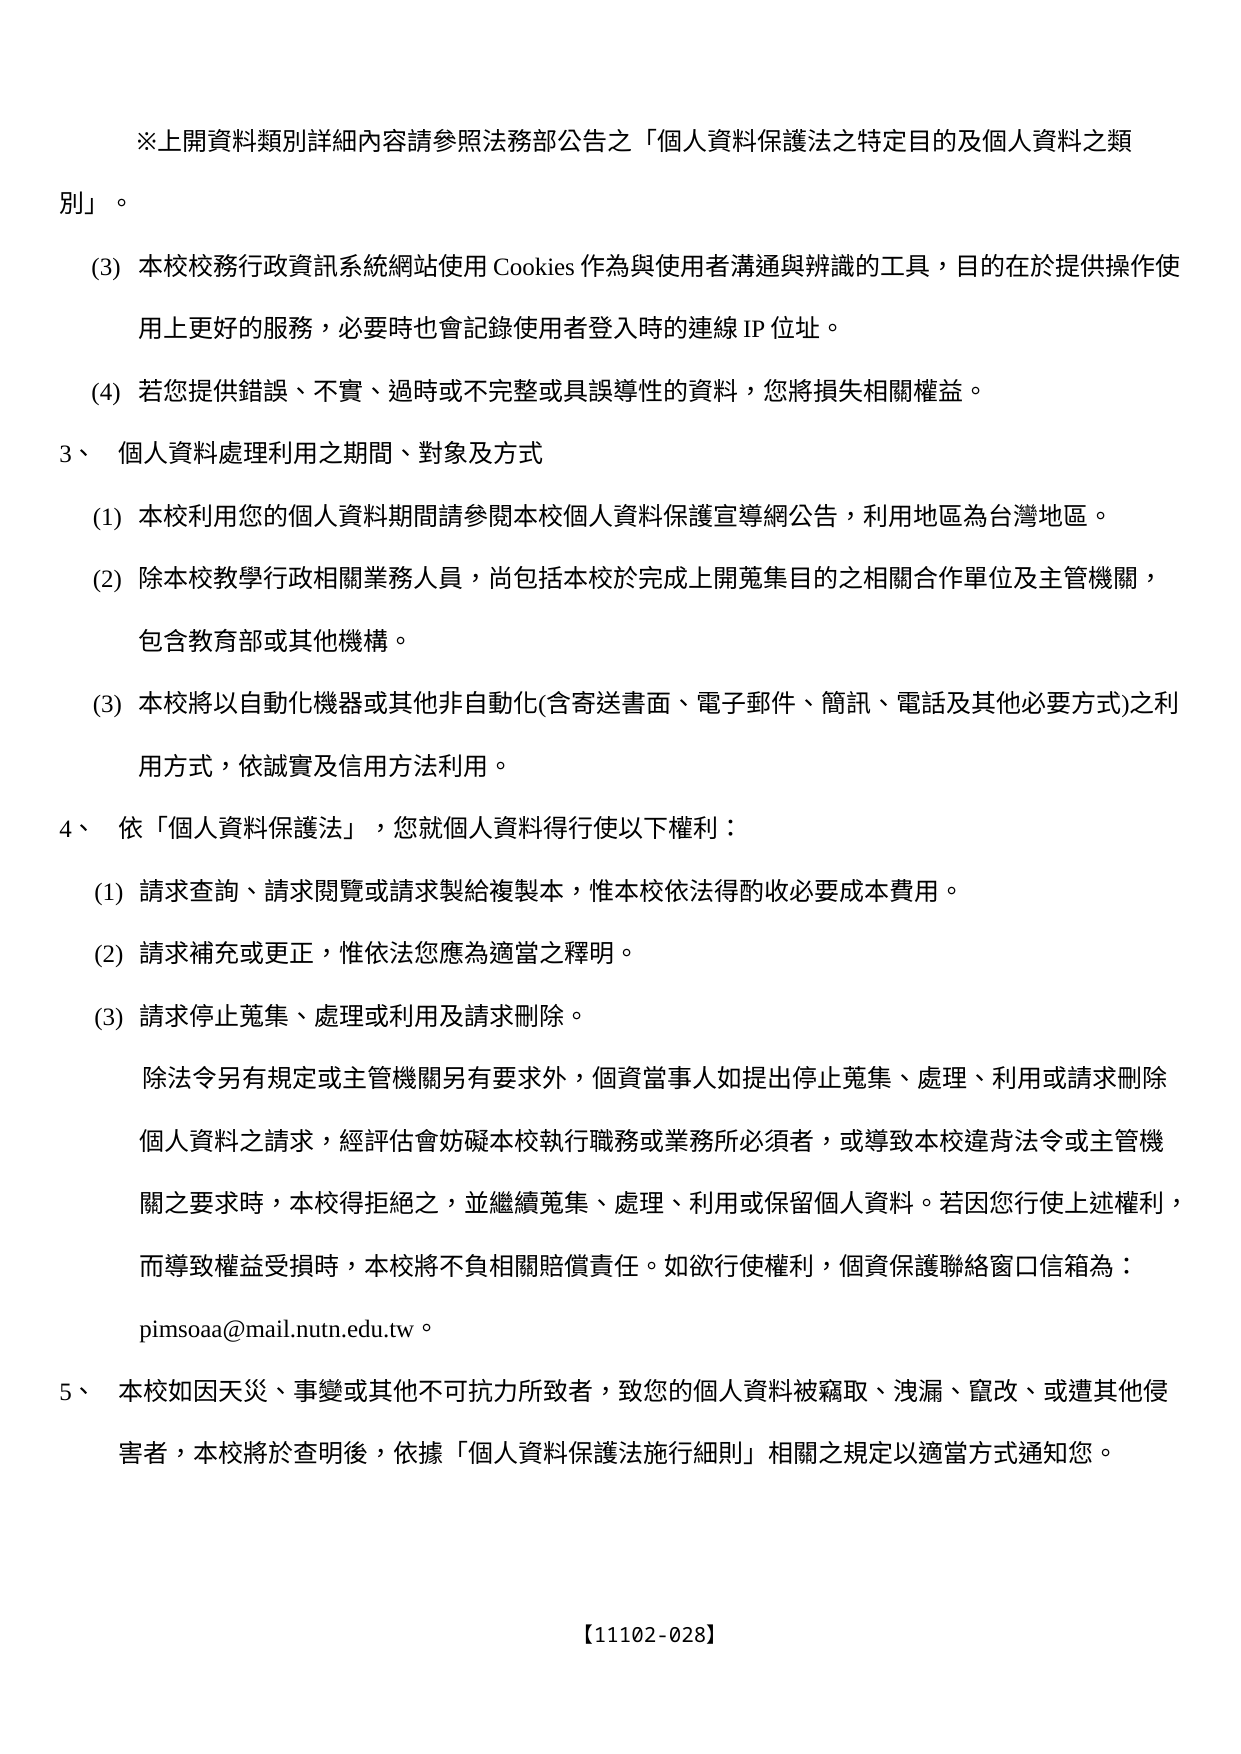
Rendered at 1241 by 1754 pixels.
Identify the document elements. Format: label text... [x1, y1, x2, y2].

list 依「個人資料保護法」，您就個人資料得行使以下權利： [59, 785, 1181, 847]
text ※上開資料類別詳細內容請參照法務部公告之「個人資料保護法之特定目的及個人資料之類別」。 [59, 97, 1181, 222]
list 請求查詢、請求閱覽或請求製給複製本，惟本校依法得酌收必要成本費用。 [94, 847, 1181, 910]
list 除本校教學行政相關業務人員，尚包括本校於完成上開蒐集目的之相關合作單位及主管機關，包含教育部或其他機構。 [93, 535, 1181, 660]
list 本校如因天災、事變或其他不可抗力所致者，致您的個人資料被竊取、洩漏、竄改、或遭其他侵害者，本校將於查明後，依據「個人資料保護法施行細則」相關之規定以適當方式通知您。 [59, 1347, 1181, 1472]
list 本校校務行政資訊系統網站使用Cookies作為與使用者溝通與辨識的工具，目的在於提供操作使用上更好的服務，必要時也會記錄使用者登入時的連線IP位址。 [91, 222, 1181, 347]
list 本校將以自動化機器或其他非自動化(含寄送書面、電子郵件、簡訊、電話及其他必要方式)之利用方式，依誠實及信用方法利用。 [93, 660, 1181, 785]
list 若您提供錯誤、不實、過時或不完整或具誤導性的資料，您將損失相關權益。 [91, 347, 1181, 410]
text 除法令另有規定或主管機關另有要求外，個資當事人如提出停止蒐集、處理、利用或請求刪除個人資料之請求，經評估會妨礙本校執行職務或業務所必須者，或導致本校違背法令或主管機關之要求時，本校得拒絕之，並繼續蒐集、處理、利用或保留個人資料。若因您行使上述權利，而導致權益受損時，本校將不負相關賠償責任。如欲行使權利，個資保護聯絡窗口信箱為：pimsoaa@mail.nutn.edu.tw。 [139, 1035, 1181, 1347]
list 請求補充或更正，惟依法您應為適當之釋明。 [94, 910, 1181, 972]
list 請求停止蒐集、處理或利用及請求刪除。 [94, 972, 1181, 1035]
list 本校利用您的個人資料期間請參閱本校個人資料保護宣導網公告，利用地區為台灣地區。 [93, 472, 1181, 535]
list 個人資料處理利用之期間、對象及方式 [59, 410, 1181, 472]
